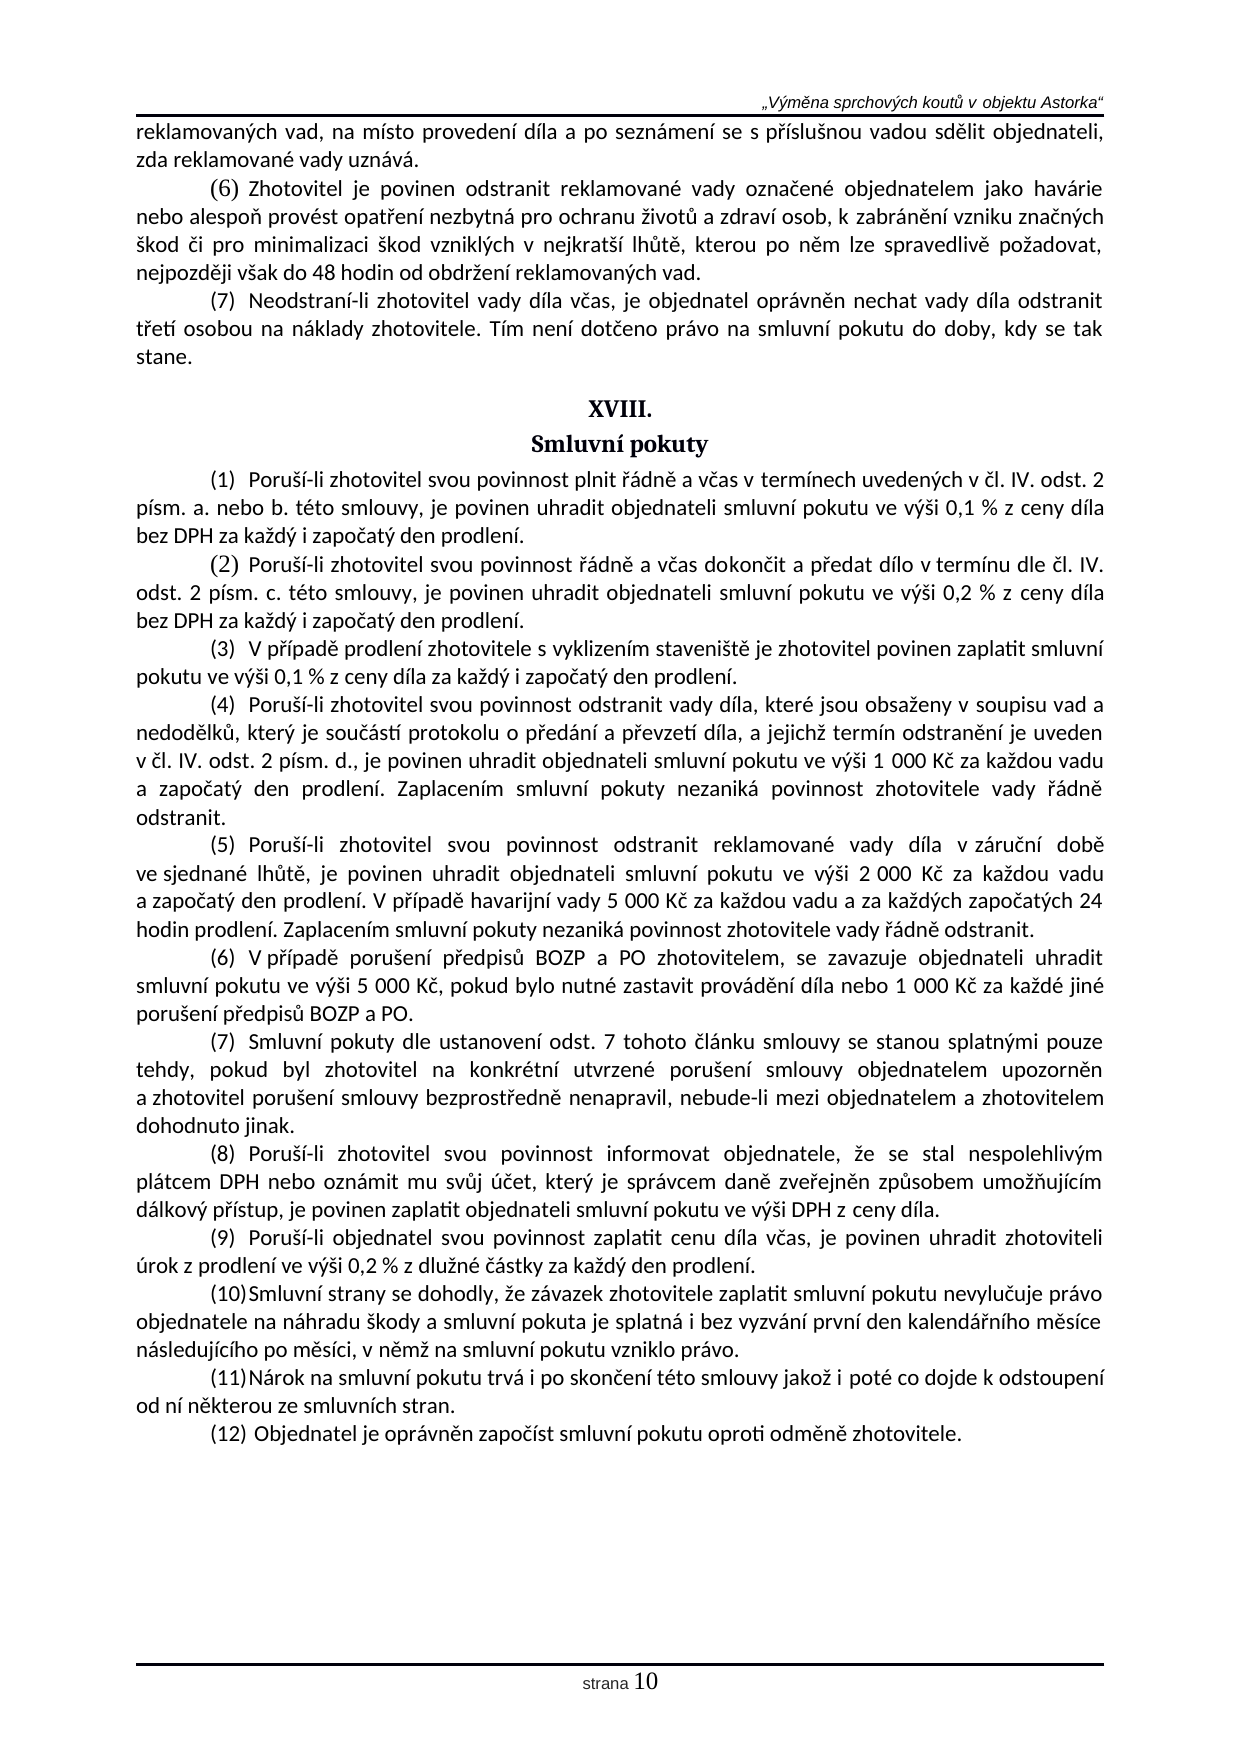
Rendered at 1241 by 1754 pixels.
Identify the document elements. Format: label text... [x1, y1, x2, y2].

list Smluvní pokuty dle ustanovení odst. 7 tohoto článku smlouvy se stanou splatnými pouze tehdy, pokud byl zhotovitel na konkrétní utvrzené porušení smlouvy objednatelem upozorněn a zhotovitel porušení smlouvy bezprostředně nenapravil, nebude-li mezi objednatelem a zhotovitelem dohodnuto jinak. [136, 1027, 1104, 1139]
list Poruší-li zhotovitel svou povinnost odstranit vady díla, které jsou obsaženy v soupisu vad a nedodělků, který je součástí protokolu o předání a převzetí díla, a jejichž termín odstranění je uveden v čl. IV. odst. 2 písm. d., je povinen uhradit objednateli smluvní pokutu ve výši 1 000 Kč za každou vadu a započatý den prodlení. Zaplacením smluvní pokuty nezaniká povinnost zhotovitele vady řádně odstranit. [136, 691, 1104, 831]
list Poruší-li objednatel svou povinnost zaplatit cenu díla včas, je povinen uhradit zhotoviteli úrok z prodlení ve výši 0,2 % z dlužné částky za každý den prodlení. [136, 1223, 1104, 1279]
list V případě porušení předpisů BOZP a PO zhotovitelem, se zavazuje objednateli uhradit smluvní pokutu ve výši 5 000 Kč, pokud bylo nutné zastavit provádění díla nebo 1 000 Kč za každé jiné porušení předpisů BOZP a PO. [136, 943, 1104, 1027]
list Poruší-li zhotovitel svou povinnost řádně a včas dokončit a předat dílo v termínu dle čl. IV. odst. 2 písm. c. této smlouvy, je povinen uhradit objednateli smluvní pokutu ve výši 0,2 % z ceny díla bez DPH za každý i započatý den prodlení. [136, 549, 1104, 634]
list V případě prodlení zhotovitele s vyklizením staveniště je zhotovitel povinen zaplatit smluvní pokutu ve výši 0,1 % z ceny díla za každý i započatý den prodlení. [136, 634, 1104, 691]
list Smluvní strany se dohodly, že závazek zhotovitele zaplatit smluvní pokutu nevylučuje právo objednatele na náhradu škody a smluvní pokuta je splatná i bez vyzvání první den kalendářního měsíce následujícího po měsíci, v němž na smluvní pokutu vzniklo právo. [136, 1279, 1104, 1363]
text Smluvní pokuty [136, 430, 1104, 459]
text XVIII. [136, 395, 1104, 424]
list reklamovaných vad, na místo provedení díla a po seznámení se s příslušnou vadou sdělit objednateli, zda reklamované vady uznává. [136, 117, 1104, 173]
list Nárok na smluvní pokutu trvá i po skončení této smlouvy jakož i poté co dojde k odstoupení od ní některou ze smluvních stran. [136, 1363, 1104, 1419]
list Poruší-li zhotovitel svou povinnost odstranit reklamované vady díla v záruční době ve sjednané lhůtě, je povinen uhradit objednateli smluvní pokutu ve výši 2 000 Kč za každou vadu a započatý den prodlení. V případě havarijní vady 5 000 Kč za každou vadu a za každých započatých 24 hodin prodlení. Zaplacením smluvní pokuty nezaniká povinnost zhotovitele vady řádně odstranit. [136, 831, 1104, 943]
list Poruší-li zhotovitel svou povinnost plnit řádně a včas v termínech uvedených v čl. IV. odst. 2 písm. a. nebo b. této smlouvy, je povinen uhradit objednateli smluvní pokutu ve výši 0,1 % z ceny díla bez DPH za každý i započatý den prodlení. [136, 465, 1104, 549]
list Neodstraní-li zhotovitel vady díla včas, je objednatel oprávněn nechat vady díla odstranit třetí osobou na náklady zhotovitele. Tím není dotčeno právo na smluvní pokutu do doby, kdy se tak stane. [136, 286, 1104, 370]
list Zhotovitel je povinen odstranit reklamované vady označené objednatelem jako havárie nebo alespoň provést opatření nezbytná pro ochranu životů a zdraví osob, k zabránění vzniku značných škod či pro minimalizaci škod vzniklých v nejkratší lhůtě, kterou po něm lze spravedlivě požadovat, nejpozději však do 48 hodin od obdržení reklamovaných vad. [136, 173, 1104, 286]
list Objednatel je oprávněn započíst smluvní pokutu oproti odměně zhotovitele. [136, 1419, 1104, 1447]
list Poruší-li zhotovitel svou povinnost informovat objednatele, že se stal nespolehlivým plátcem DPH nebo oznámit mu svůj účet, který je správcem daně zveřejněn způsobem umožňujícím dálkový přístup, je povinen zaplatit objednateli smluvní pokutu ve výši DPH z ceny díla. [136, 1139, 1104, 1223]
